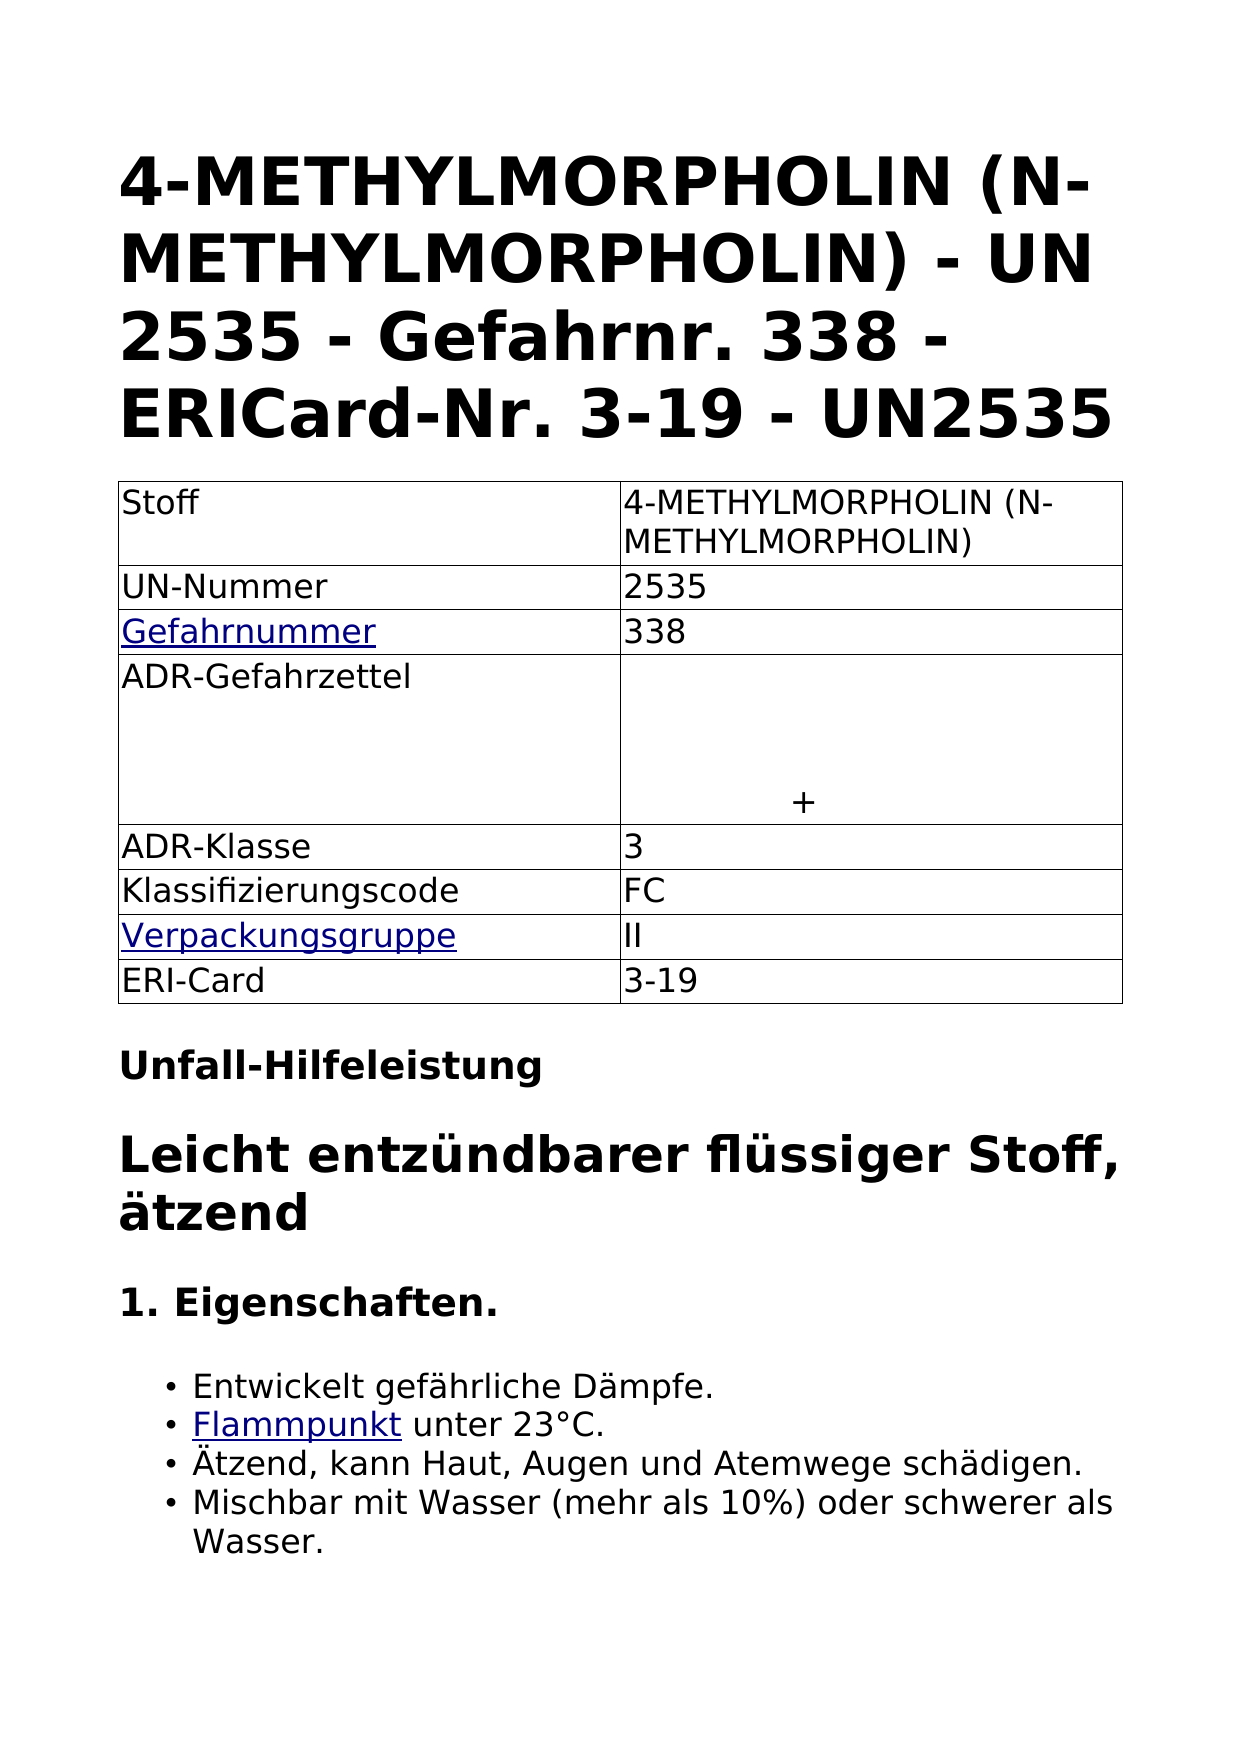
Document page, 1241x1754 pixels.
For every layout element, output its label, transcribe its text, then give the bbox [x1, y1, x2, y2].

table_cell + [621, 655, 1122, 824]
table_header 4-METHYLMORPHOLIN (N-METHYLMORPHOLIN) [621, 482, 1122, 564]
table_cell UN-Nummer [119, 566, 620, 609]
table_header Stoff [119, 482, 620, 564]
table_cell FC [621, 870, 1122, 914]
table_cell 338 [621, 610, 1122, 654]
list Flammpunkt unter 23°C. [177, 1406, 1122, 1445]
subtitle Unfall-Hilfeleistung [118, 1043, 1122, 1088]
table_cell ADR-Gefahrzettel [119, 655, 620, 824]
table_cell 3 [621, 825, 1122, 869]
table_cell Klassifizierungscode [119, 870, 620, 914]
subtitle Leicht entzündbarer flüssiger Stoff, ätzend [118, 1126, 1122, 1242]
table_cell ERI-Card [119, 960, 620, 1003]
table_cell 2535 [621, 566, 1122, 609]
subtitle 1. Eigenschaften. [118, 1280, 1122, 1325]
table_cell 3-19 [621, 960, 1122, 1003]
table_cell Gefahrnummer [119, 610, 620, 654]
subtitle 4-METHYLMORPHOLIN (N-METHYLMORPHOLIN) - UN 2535 - Gefahrnr. 338 - ERICard-Nr. 3-19 - UN2535 [118, 143, 1122, 453]
list Entwickelt gefährliche Dämpfe. [177, 1367, 1122, 1406]
table_cell ADR-Klasse [119, 825, 620, 869]
table_cell Verpackungsgruppe [119, 915, 620, 958]
list Mischbar mit Wasser (mehr als 10%) oder schwerer als Wasser. [177, 1484, 1122, 1561]
list Ätzend, kann Haut, Augen und Atemwege schädigen. [177, 1445, 1122, 1484]
table_cell II [621, 915, 1122, 958]
